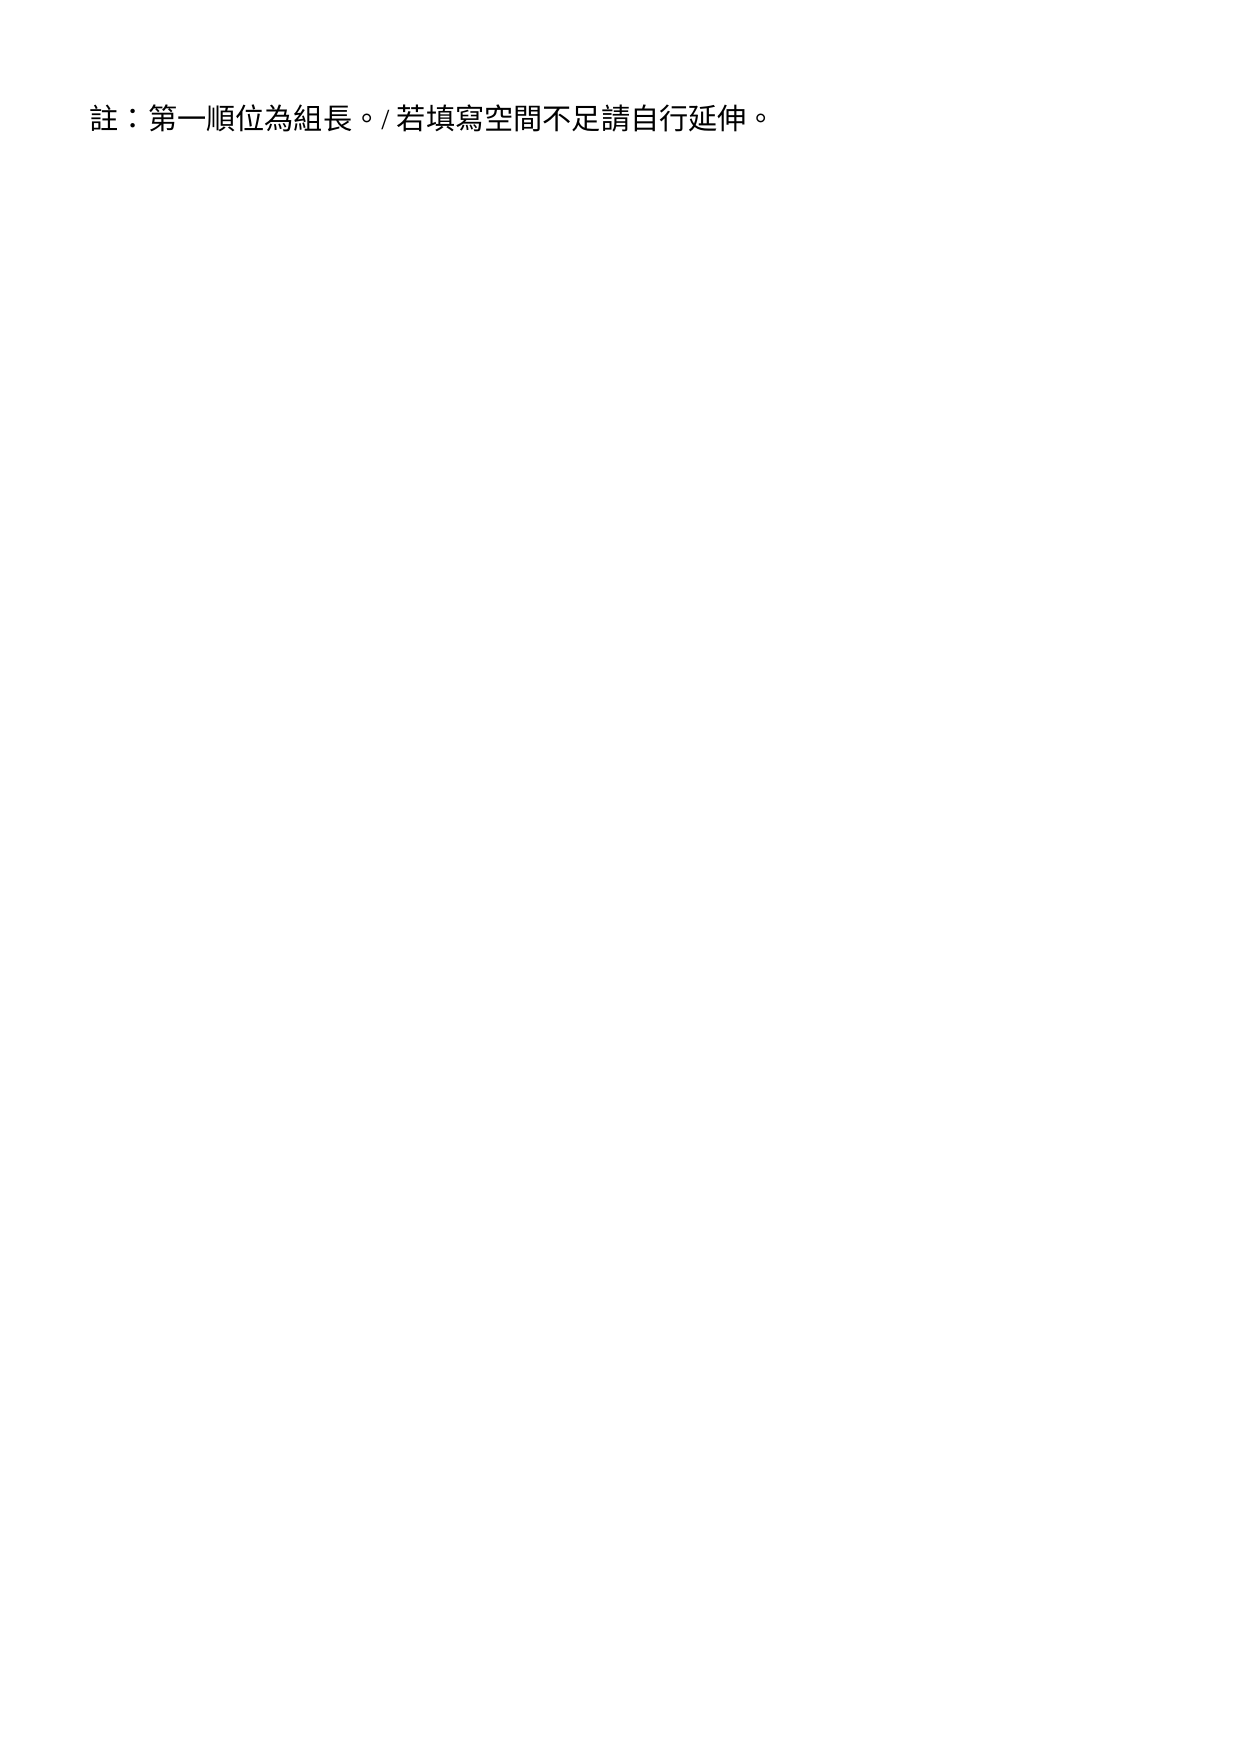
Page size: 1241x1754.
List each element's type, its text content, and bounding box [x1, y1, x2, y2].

text 註：第一順位為組長。/ 若填寫空間不足請自行延伸。 [75, 96, 1165, 138]
